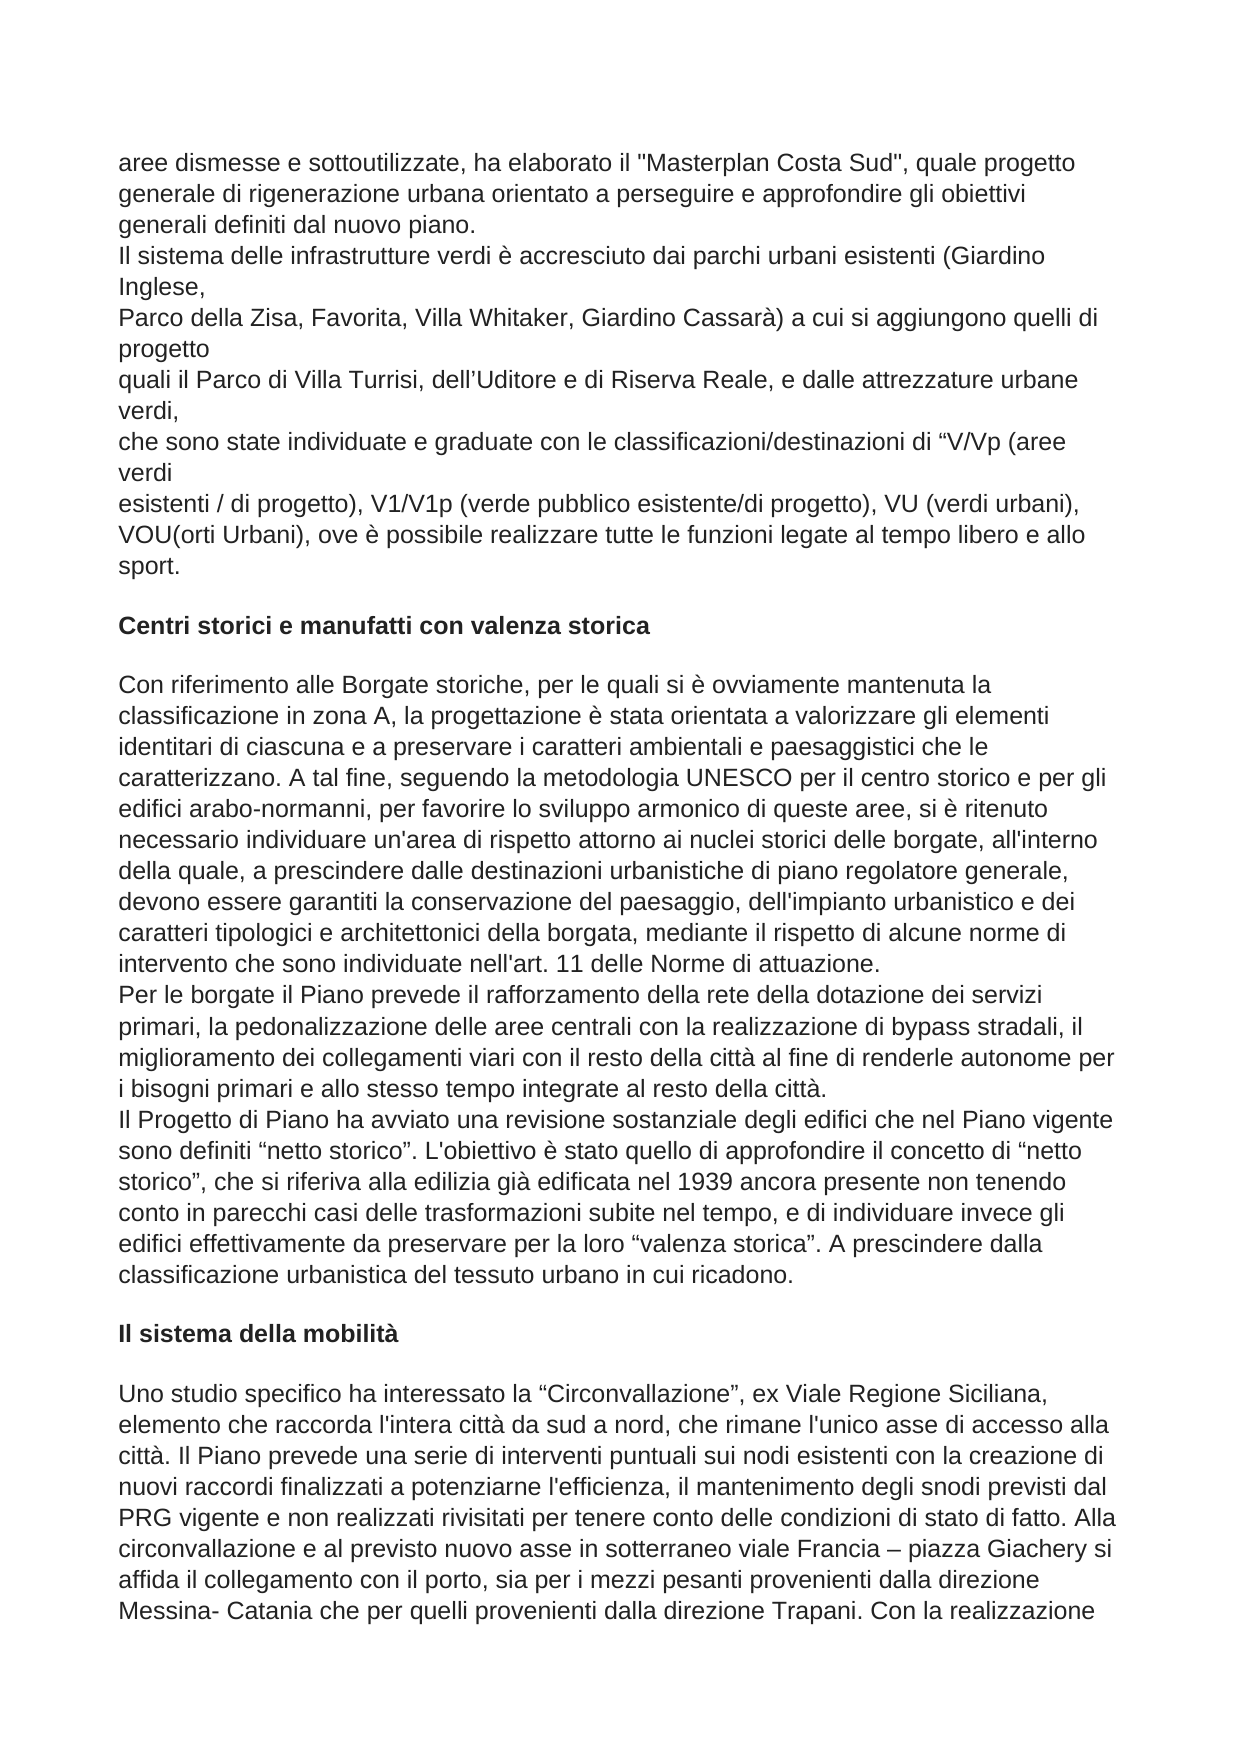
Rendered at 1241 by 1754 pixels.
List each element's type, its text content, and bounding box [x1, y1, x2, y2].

text aree dismesse e sottoutilizzate, ha elaborato il "Masterplan Costa Sud", quale progetto generale di rigenerazione urbana orientato a perseguire e approfondire gli obiettivi generali definiti dal nuovo piano. Il sistema delle infrastrutture verdi è accresciuto dai parchi urbani esistenti (Giardino Inglese, Parco della Zisa, Favorita, Villa Whitaker, Giardino Cassarà) a cui si aggiungono quelli di progetto quali il Parco di Villa Turrisi, dell’Uditore e di Riserva Reale, e dalle attrezzature urbane verdi, che sono state individuate e graduate con le classificazioni/destinazioni di “V/Vp (aree verdi esistenti / di progetto), V1/V1p (verde pubblico esistente/di progetto), VU (verdi urbani), VOU(orti Urbani), ove è possibile realizzare tutte le funzioni legate al tempo libero e allo sport. Centri storici e manufatti con valenza storica Con riferimento alle Borgate storiche, per le quali si è ovviamente mantenuta la classificazione in zona A, la progettazione è stata orientata a valorizzare gli elementi identitari di ciascuna e a preservare i caratteri ambientali e paesaggistici che le caratterizzano. A tal fine, seguendo la metodologia UNESCO per il centro storico e per gli edifici arabo-normanni, per favorire lo sviluppo armonico di queste aree, si è ritenuto necessario individuare un'area di rispetto attorno ai nuclei storici delle borgate, all'interno della quale, a prescindere dalle destinazioni urbanistiche di piano regolatore generale, devono essere garantiti la conservazione del paesaggio, dell'impianto urbanistico e dei caratteri tipologici e architettonici della borgata, mediante il rispetto di alcune norme di intervento che sono individuate nell'art. 11 delle Norme di attuazione. Per le borgate il Piano prevede il rafforzamento della rete della dotazione dei servizi primari, la pedonalizzazione delle aree centrali con la realizzazione di bypass stradali, il miglioramento dei collegamenti viari con il resto della città al fine di renderle autonome per i bisogni primari e allo stesso tempo integrate al resto della città. Il Progetto di Piano ha avviato una revisione sostanziale degli edifici che nel Piano vigente sono definiti “netto storico”. L'obiettivo è stato quello di approfondire il concetto di “netto storico”, che si riferiva alla edilizia già edificata nel 1939 ancora presente non tenendo conto in parecchi casi delle trasformazioni subite nel tempo, e di individuare invece gli edifici effettivamente da preservare per la loro “valenza storica”. A prescindere dalla classificazione urbanistica del tessuto urbano in cui ricadono. Il sistema della mobilità Uno studio specifico ha interessato la “Circonvallazione”, ex Viale Regione Siciliana, elemento che raccorda l'intera città da sud a nord, che rimane l'unico asse di accesso alla città. Il Piano prevede una serie di interventi puntuali sui nodi esistenti con la creazione di nuovi raccordi finalizzati a potenziarne l'efficienza, il mantenimento degli snodi previsti dal PRG vigente e non realizzati rivisitati per tenere conto delle condizioni di stato di fatto. Alla circonvallazione e al previsto nuovo asse in sotterraneo viale Francia – piazza Giachery si affida il collegamento con il porto, sia per i mezzi pesanti provenienti dalla direzione Messina- Catania che per quelli provenienti dalla direzione Trapani. Con la realizzazione [118, 148, 1122, 1625]
